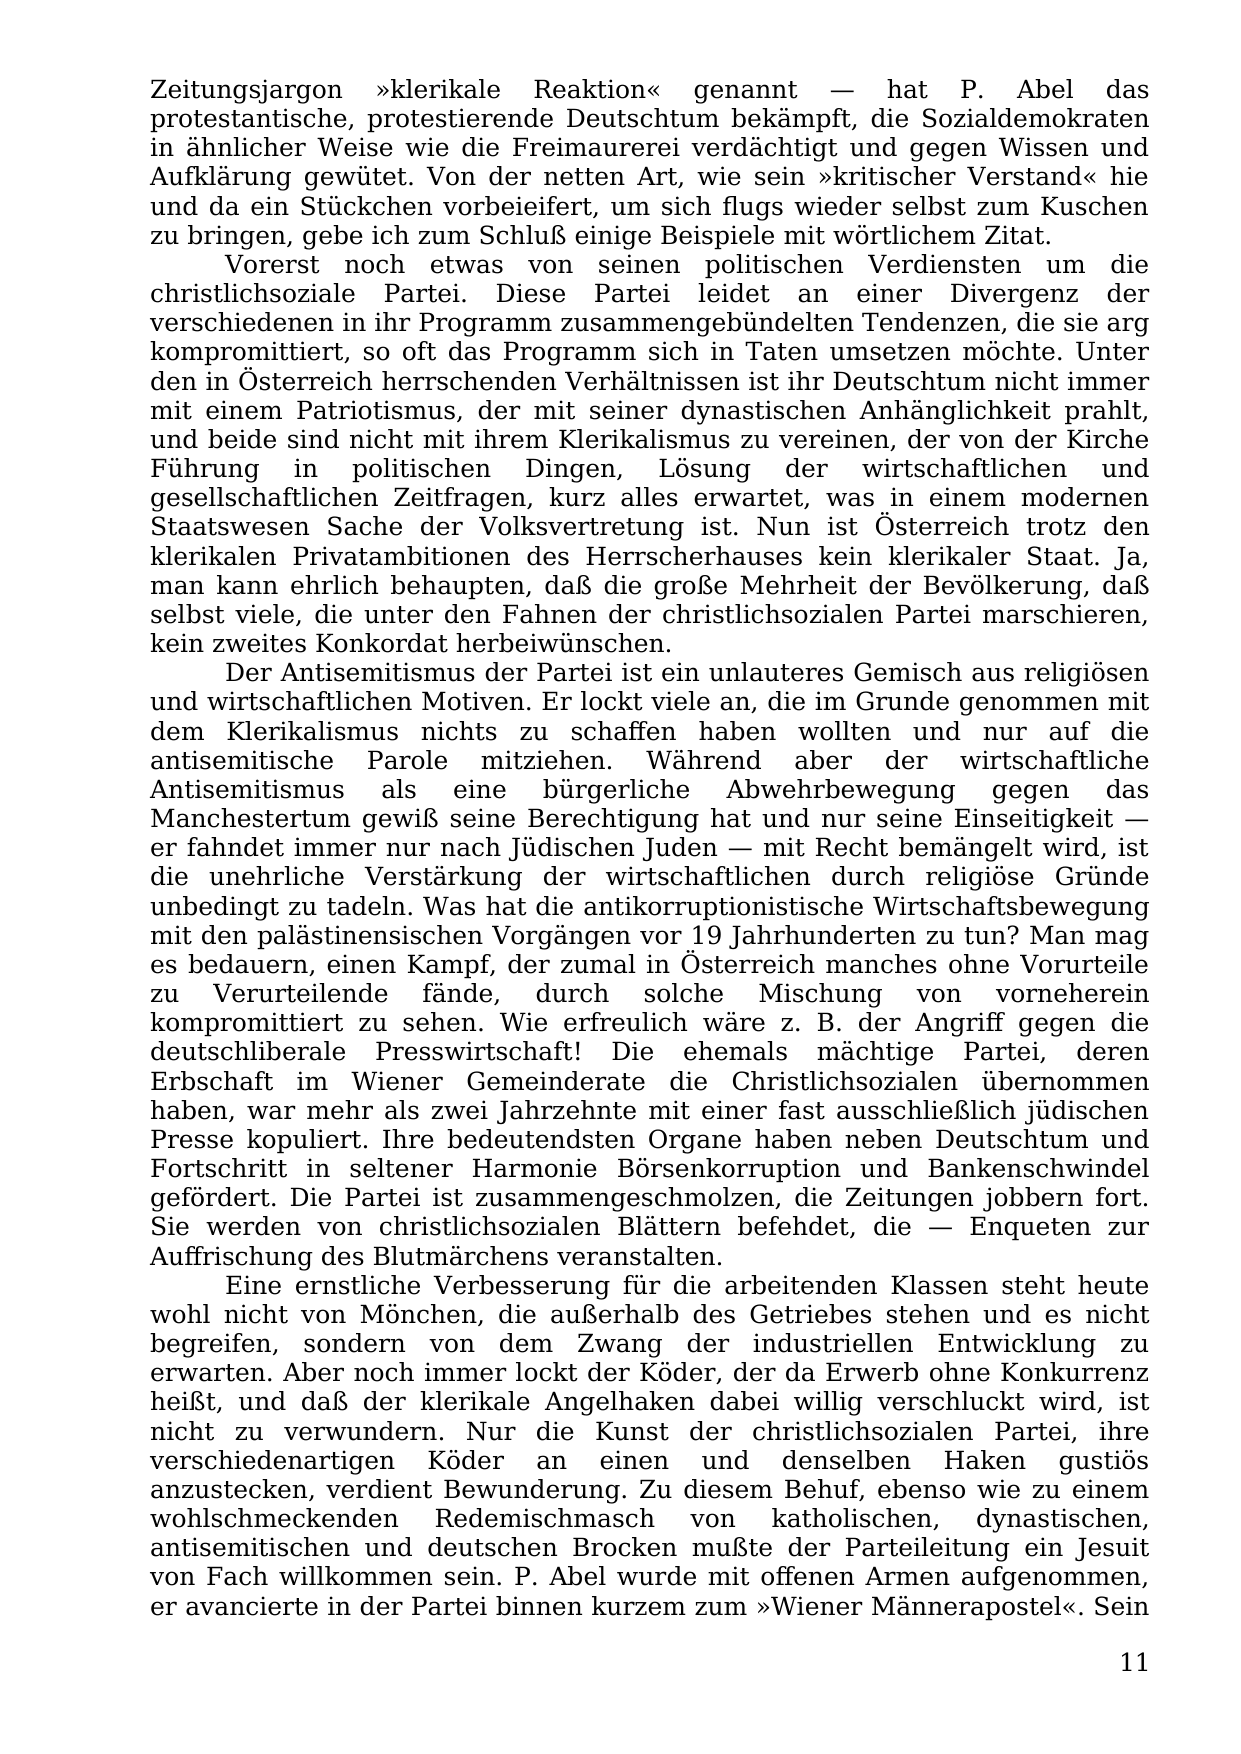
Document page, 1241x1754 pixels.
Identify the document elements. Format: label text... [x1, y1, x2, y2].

text Vorerst noch etwas von seinen politischen Verdiensten um die christlichsoziale Partei. Diese Partei leidet an einer Divergenz der verschiedenen in ihr Programm zusammengebündelten Tendenzen, die sie arg kompromittiert, so oft das Programm sich in Taten umsetzen möchte. Unter den in Österreich herrschenden Verhältnissen ist ihr Deutschtum nicht immer mit einem Patriotismus, der mit seiner dynastischen Anhänglichkeit prahlt, und beide sind nicht mit ihrem Klerikalismus zu vereinen, der von der Kirche Führung in politischen Dingen, Lösung der wirtschaftlichen und gesellschaftlichen Zeitfragen, kurz alles erwartet, was in einem modernen Staatswesen Sache der Volksvertretung ist. Nun ist Österreich trotz den klerikalen Privatambitionen des Herrscherhauses kein klerikaler Staat. Ja, man kann ehrlich behaupten, daß die große Mehrheit der Bevölkerung, daß selbst viele, die unter den Fahnen der christlichsozialen Partei marschieren, kein zweites Konkordat herbeiwünschen. [150, 250, 1151, 658]
text Eine ernstliche Verbesserung für die arbeitenden Klassen steht heute wohl nicht von Mönchen, die außerhalb des Getriebes stehen und es nicht begreifen, sondern von dem Zwang der industriellen Entwicklung zu erwarten. Aber noch immer lockt der Köder, der da Erwerb ohne Konkurrenz heißt, und daß der klerikale Angelhaken dabei willig verschluckt wird, ist nicht zu verwundern. Nur die Kunst der christlichsozialen Partei, ihre verschiedenartigen Köder an einen und denselben Haken gustiös anzustecken, verdient Bewunderung. Zu diesem Behuf, ebenso wie zu einem wohlschmeckenden Redemischmasch von katholischen, dynastischen, antisemitischen und deutschen Brocken mußte der Parteileitung ein Jesuit von Fach willkommen sein. P. Abel wurde mit offenen Armen aufgenommen, er avancierte in der Partei binnen kurzem zum »Wiener Männerapostel«. Sein [150, 1271, 1151, 1621]
text Zeitungsjargon »klerikale Reaktion« genannt — hat P. Abel das protestantische, protestierende Deutschtum bekämpft, die Sozialdemokraten in ähnlicher Weise wie die Freimaurerei verdächtigt und gegen Wissen und Aufklärung gewütet. Von der netten Art, wie sein »kritischer Verstand« hie und da ein Stückchen vorbeieifert, um sich flugs wieder selbst zum Kuschen zu bringen, gebe ich zum Schluß einige Beispiele mit wörtlichem Zitat. [150, 75, 1151, 250]
text Der Antisemitismus der Partei ist ein unlauteres Gemisch aus religiösen und wirtschaftlichen Motiven. Er lockt viele an, die im Grunde genommen mit dem Klerikalismus nichts zu schaffen haben wollten und nur auf die antisemitische Parole mitziehen. Während aber der wirtschaftliche Antisemitismus als eine bürgerliche Abwehrbewegung gegen das Manchestertum gewiß seine Berechtigung hat und nur seine Einseitigkeit — er fahndet immer nur nach Jüdischen Juden — mit Recht bemängelt wird, ist die unehrliche Verstärkung der wirtschaftlichen durch religiöse Gründe unbedingt zu tadeln. Was hat die antikorruptionistische Wirtschaftsbewegung mit den palästinensischen Vorgängen vor 19 Jahrhunderten zu tun? Man mag es bedauern, einen Kampf, der zumal in Österreich manches ohne Vorurteile zu Verurteilende fände, durch solche Mischung von vorneherein kompromittiert zu sehen. Wie erfreulich wäre z. B. der Angriff gegen die deutschliberale Presswirtschaft! Die ehemals mächtige Partei, deren Erbschaft im Wiener Gemeinderate die Christlichsozialen übernommen haben, war mehr als zwei Jahrzehnte mit einer fast ausschließlich jüdischen Presse kopuliert. Ihre bedeutendsten Organe haben neben Deutschtum und Fortschritt in seltener Harmonie Börsenkorruption und Bankenschwindel gefördert. Die Partei ist zusammengeschmolzen, die Zeitungen jobbern fort. Sie werden von christlichsozialen Blättern befehdet, die — Enqueten zur Auffrischung des Blutmärchens veranstalten. [150, 658, 1151, 1271]
